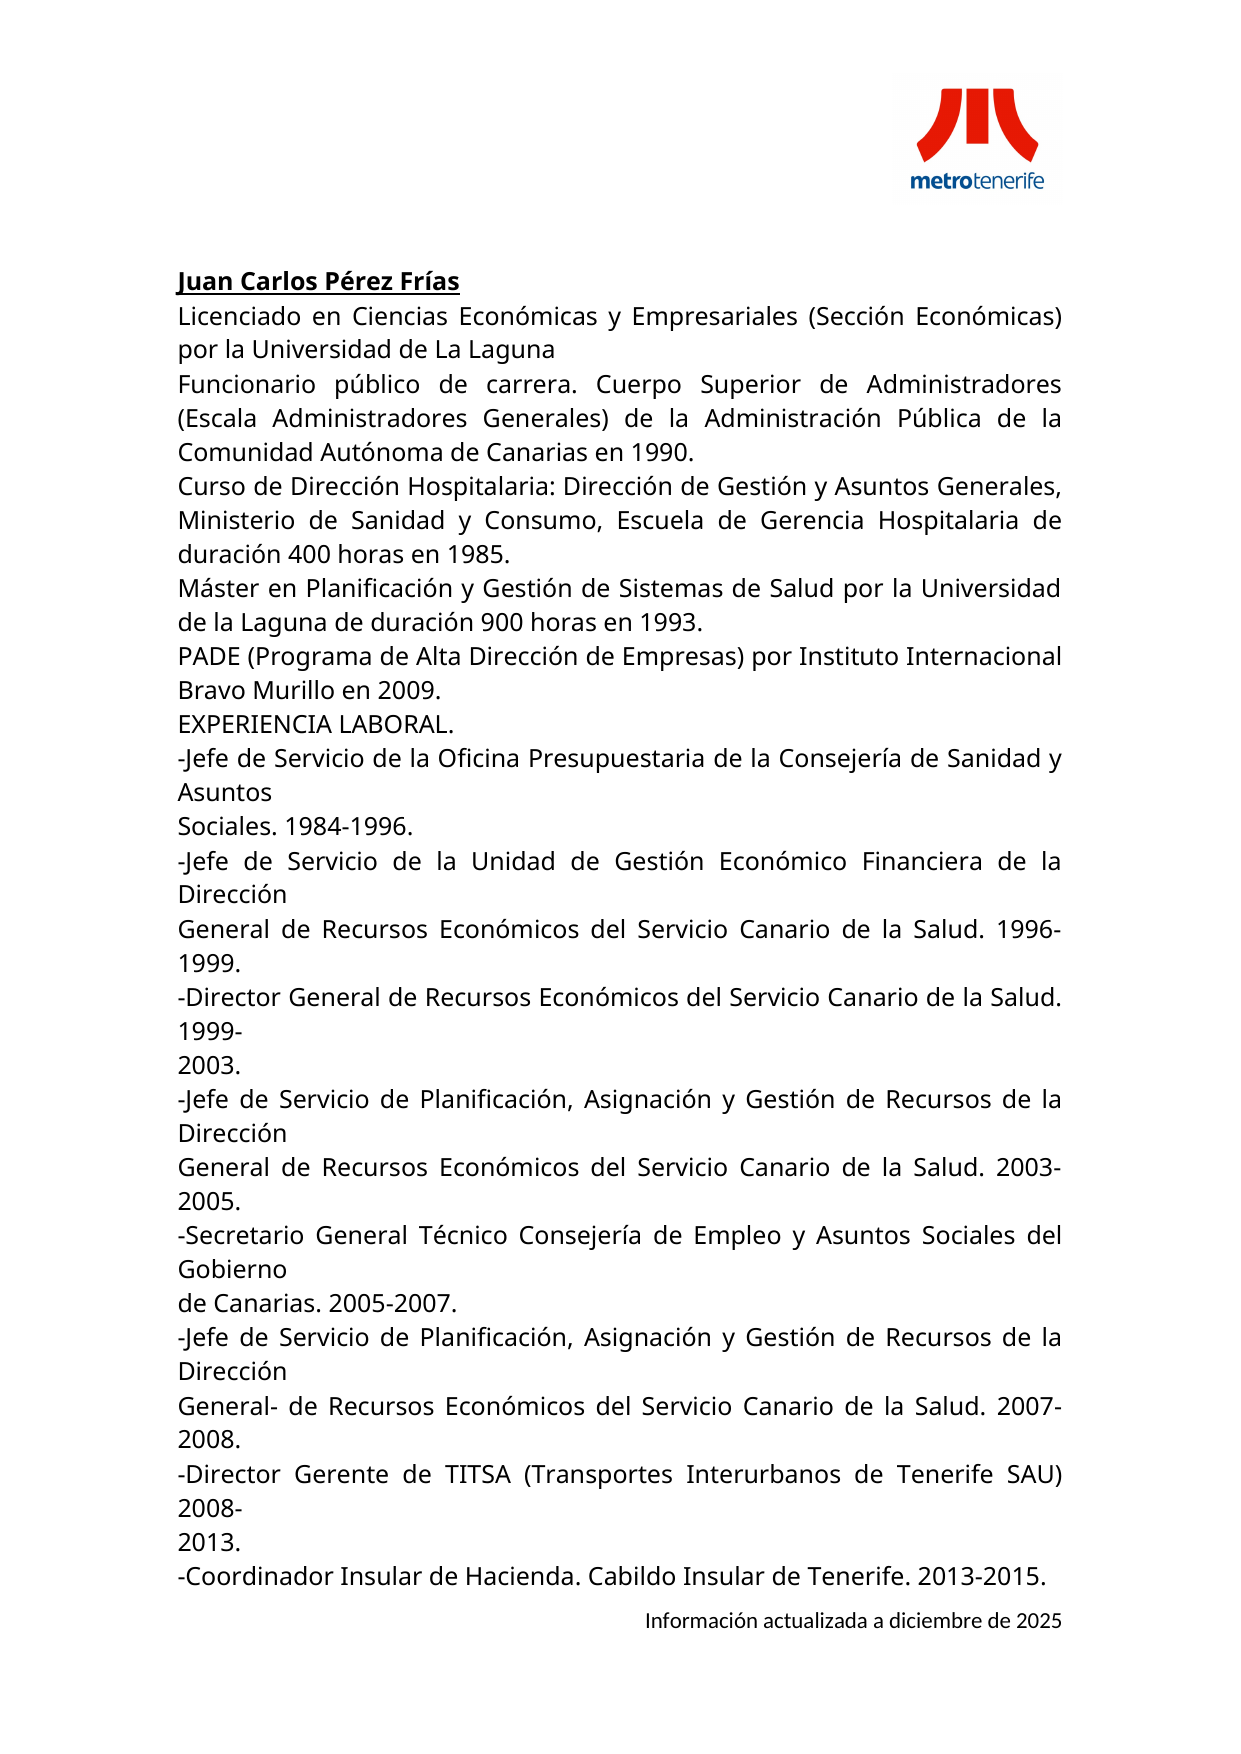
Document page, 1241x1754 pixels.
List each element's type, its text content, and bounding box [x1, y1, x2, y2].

text General de Recursos Económicos del Servicio Canario de la Salud. 2003-2005. [177, 1150, 1063, 1218]
text de Canarias. 2005-2007. [177, 1286, 1063, 1320]
text Funcionario público de carrera. Cuerpo Superior de Administradores (Escala Administradores Generales) de la Administración Pública de la Comunidad Autónoma de Canarias en 1990. [177, 366, 1063, 468]
text -Coordinador Insular de Hacienda. Cabildo Insular de Tenerife. 2013-2015. [177, 1558, 1063, 1592]
text Sociales. 1984-1996. [177, 809, 1063, 843]
text -Secretario General Técnico Consejería de Empleo y Asuntos Sociales del Gobierno [177, 1218, 1063, 1286]
text -Jefe de Servicio de Planificación, Asignación y Gestión de Recursos de la Dirección [177, 1320, 1063, 1388]
text General de Recursos Económicos del Servicio Canario de la Salud. 1996-1999. [177, 911, 1063, 979]
text EXPERIENCIA LABORAL. [177, 707, 1063, 741]
text Máster en Planificación y Gestión de Sistemas de Salud por la Universidad de la Laguna de duración 900 horas en 1993. [177, 571, 1063, 639]
text Juan Carlos Pérez Frías [177, 264, 1063, 298]
text -Jefe de Servicio de la Oficina Presupuestaria de la Consejería de Sanidad y Asuntos [177, 741, 1063, 809]
text 2013. [177, 1524, 1063, 1558]
text -Jefe de Servicio de Planificación, Asignación y Gestión de Recursos de la Dirección [177, 1082, 1063, 1150]
text Curso de Dirección Hospitalaria: Dirección de Gestión y Asuntos Generales, Ministerio de Sanidad y Consumo, Escuela de Gerencia Hospitalaria de duración 400 horas en 1985. [177, 468, 1063, 571]
text -Jefe de Servicio de la Unidad de Gestión Económico Financiera de la Dirección [177, 843, 1063, 911]
text -Director General de Recursos Económicos del Servicio Canario de la Salud. 1999- [177, 979, 1063, 1047]
text General- de Recursos Económicos del Servicio Canario de la Salud. 2007-2008. [177, 1388, 1063, 1456]
text Licenciado en Ciencias Económicas y Empresariales (Sección Económicas) por la Universidad de La Laguna [177, 298, 1063, 366]
text 2003. [177, 1047, 1063, 1082]
text -Director Gerente de TITSA (Transportes Interurbanos de Tenerife SAU) 2008- [177, 1456, 1063, 1524]
text PADE (Programa de Alta Dirección de Empresas) por Instituto Internacional Bravo Murillo en 2009. [177, 639, 1063, 707]
